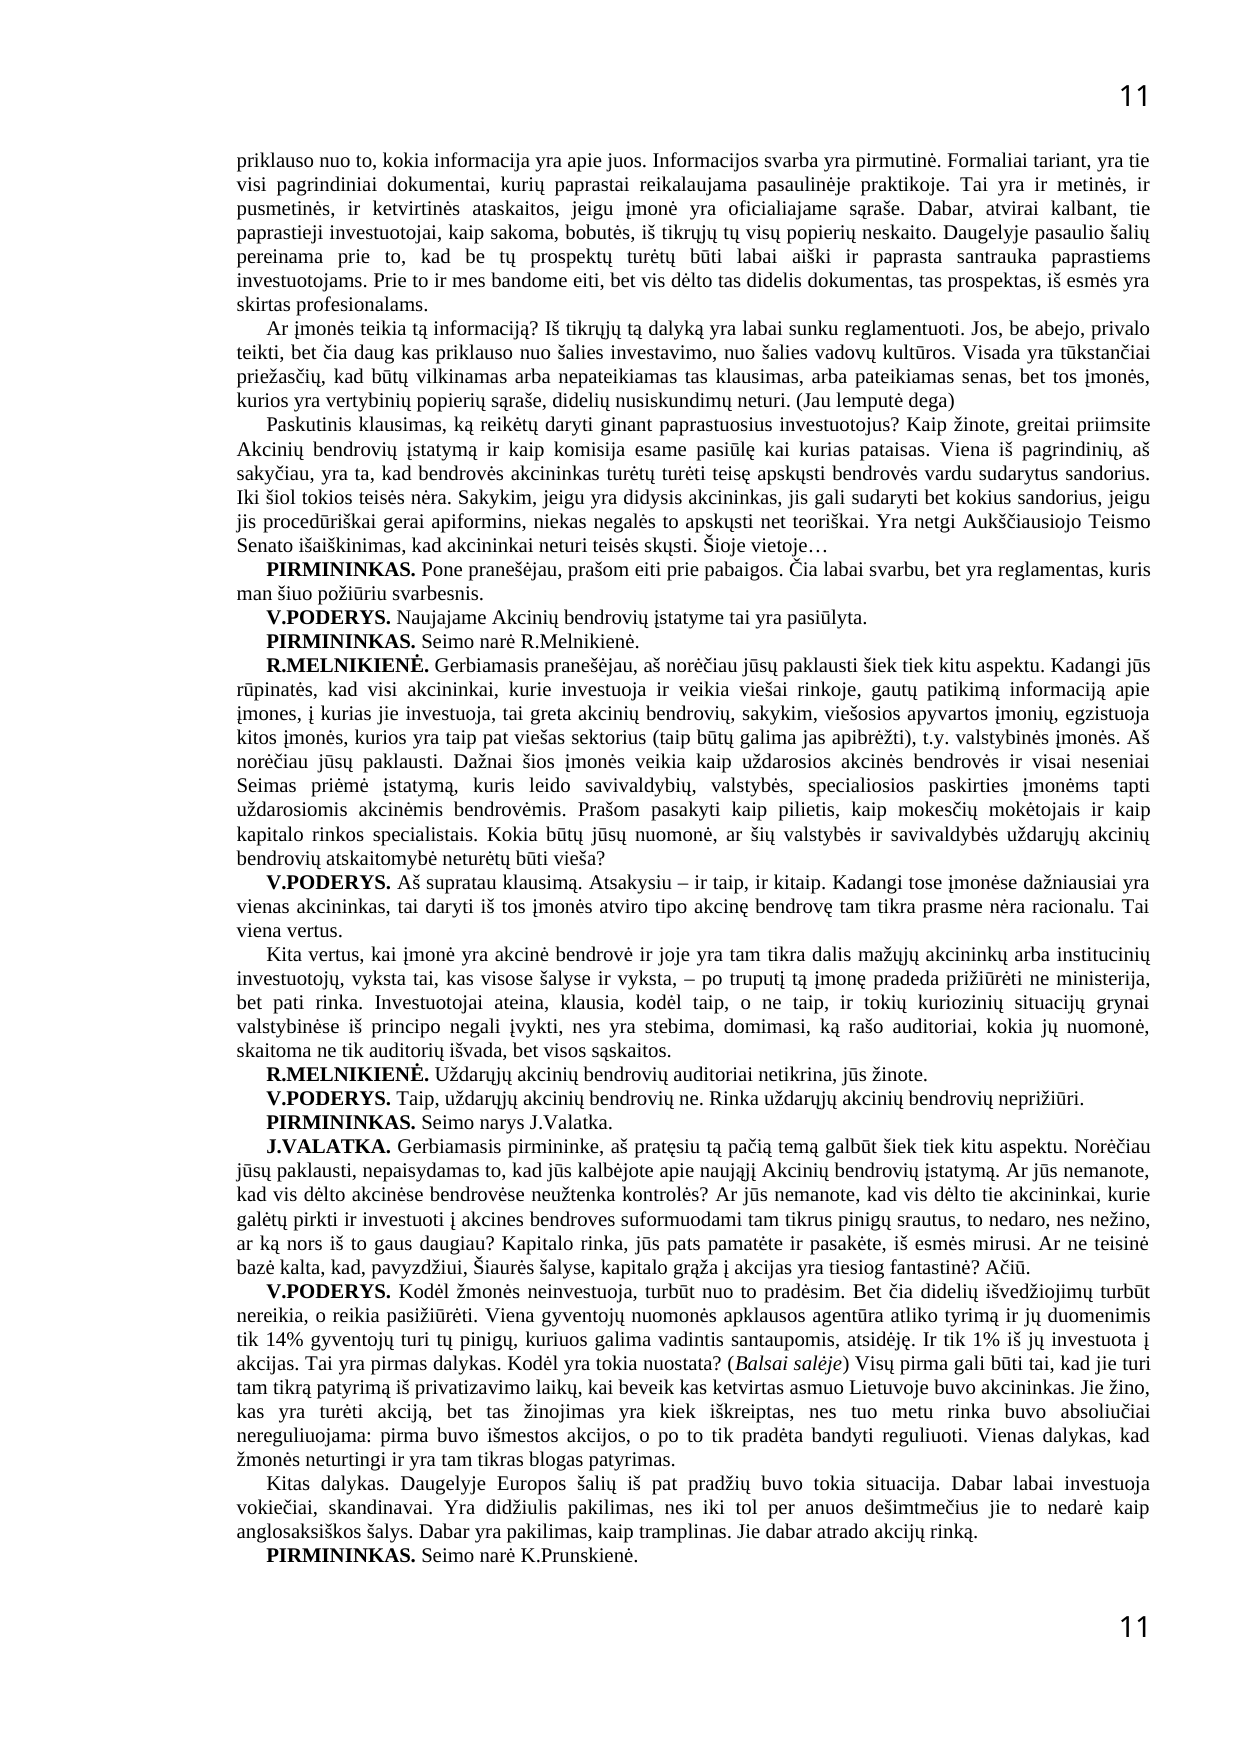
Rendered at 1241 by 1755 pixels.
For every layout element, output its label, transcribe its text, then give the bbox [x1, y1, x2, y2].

text R.MELNIKIENĖ. Gerbiamasis pranešėjau, aš norėčiau jūsų paklausti šiek tiek kitu aspektu. Kadangi jūs rūpinatės, kad visi akcininkai, kurie investuoja ir veikia viešai rinkoje, gautų patikimą informaciją apie įmones, į kurias jie investuoja, tai greta akcinių bendrovių, sakykim, viešosios apyvartos įmonių, egzistuoja kitos įmonės, kurios yra taip pat viešas sektorius (taip būtų galima jas apibrėžti), t.y. valstybinės įmonės. Aš norėčiau jūsų paklausti. Dažnai šios įmonės veikia kaip uždarosios akcinės bendrovės ir visai neseniai Seimas priėmė įstatymą, kuris leido savivaldybių, valstybės, specialiosios paskirties įmonėms tapti uždarosiomis akcinėmis bendrovėmis. Prašom pasakyti kaip pilietis, kaip mokesčių mokėtojais ir kaip kapitalo rinkos specialistais. Kokia būtų jūsų nuomonė, ar šių valstybės ir savivaldybės uždarųjų akcinių bendrovių atskaitomybė neturėtų būti vieša? [236, 653, 1152, 869]
text PIRMININKAS. Seimo narė K.Prunskienė. [236, 1543, 1152, 1567]
text priklauso nuo to, kokia informacija yra apie juos. Informacijos svarba yra pirmutinė. Formaliai tariant, yra tie visi pagrindiniai dokumentai, kurių paprastai reikalaujama pasaulinėje praktikoje. Tai yra ir metinės, ir pusmetinės, ir ketvirtinės ataskaitos, jeigu įmonė yra oficialiajame sąraše. Dabar, atvirai kalbant, tie paprastieji investuotojai, kaip sakoma, bobutės, iš tikrųjų tų visų popierių neskaito. Daugelyje pasaulio šalių pereinama prie to, kad be tų prospektų turėtų būti labai aiški ir paprasta santrauka paprastiems investuotojams. Prie to ir mes bandome eiti, bet vis dėlto tas didelis dokumentas, tas prospektas, iš esmės yra skirtas profesionalams. [236, 148, 1152, 316]
text Ar įmonės teikia tą informaciją? Iš tikrųjų tą dalyką yra labai sunku reglamentuoti. Jos, be abejo, privalo teikti, bet čia daug kas priklauso nuo šalies investavimo, nuo šalies vadovų kultūros. Visada yra tūkstančiai priežasčių, kad būtų vilkinamas arba nepateikiamas tas klausimas, arba pateikiamas senas, bet tos įmonės, kurios yra vertybinių popierių sąraše, didelių nusiskundimų neturi. (Jau lemputė dega) [236, 316, 1152, 412]
text V.PODERYS. Kodėl žmonės neinvestuoja, turbūt nuo to pradėsim. Bet čia didelių išvedžiojimų turbūt nereikia, o reikia pasižiūrėti. Viena gyventojų nuomonės apklausos agentūra atliko tyrimą ir jų duomenimis tik 14% gyventojų turi tų pinigų, kuriuos galima vadintis santaupomis, atsidėję. Ir tik 1% iš jų investuota į akcijas. Tai yra pirmas dalykas. Kodėl yra tokia nuostata? (Balsai salėje) Visų pirma gali būti tai, kad jie turi tam tikrą patyrimą iš privatizavimo laikų, kai beveik kas ketvirtas asmuo Lietuvoje buvo akcininkas. Jie žino, kas yra turėti akciją, bet tas žinojimas yra kiek iškreiptas, nes tuo metu rinka buvo absoliučiai nereguliuojama: pirma buvo išmestos akcijos, o po to tik pradėta bandyti reguliuoti. Vienas dalykas, kad žmonės neturtingi ir yra tam tikras blogas patyrimas. [236, 1279, 1152, 1471]
text V.PODERYS. Naujajame Akcinių bendrovių įstatyme tai yra pasiūlyta. [236, 605, 1152, 629]
text V.PODERYS. Aš supratau klausimą. Atsakysiu – ir taip, ir kitaip. Kadangi tose įmonėse dažniausiai yra vienas akcininkas, tai daryti iš tos įmonės atviro tipo akcinę bendrovę tam tikra prasme nėra racionalu. Tai viena vertus. [236, 869, 1152, 942]
text Paskutinis klausimas, ką reikėtų daryti ginant paprastuosius investuotojus? Kaip žinote, greitai priimsite Akcinių bendrovių įstatymą ir kaip komisija esame pasiūlę kai kurias pataisas. Viena iš pagrindinių, aš sakyčiau, yra ta, kad bendrovės akcininkas turėtų turėti teisę apskųsti bendrovės vardu sudarytus sandorius. Iki šiol tokios teisės nėra. Sakykim, jeigu yra didysis akcininkas, jis gali sudaryti bet kokius sandorius, jeigu jis procedūriškai gerai apiformins, niekas negalės to apskųsti net teoriškai. Yra netgi Aukščiausiojo Teismo Senato išaiškinimas, kad akcininkai neturi teisės skųsti. Šioje vietoje… [236, 412, 1152, 557]
text J.VALATKA. Gerbiamasis pirmininke, aš pratęsiu tą pačią temą galbūt šiek tiek kitu aspektu. Norėčiau jūsų paklausti, nepaisydamas to, kad jūs kalbėjote apie naująjį Akcinių bendrovių įstatymą. Ar jūs nemanote, kad vis dėlto akcinėse bendrovėse neužtenka kontrolės? Ar jūs nemanote, kad vis dėlto tie akcininkai, kurie galėtų pirkti ir investuoti į akcines bendroves suformuodami tam tikrus pinigų srautus, to nedaro, nes nežino, ar ką nors iš to gaus daugiau? Kapitalo rinka, jūs pats pamatėte ir pasakėte, iš esmės mirusi. Ar ne teisinė bazė kalta, kad, pavyzdžiui, Šiaurės šalyse, kapitalo grąža į akcijas yra tiesiog fantastinė? Ačiū. [236, 1134, 1152, 1279]
text PIRMININKAS. Pone pranešėjau, prašom eiti prie pabaigos. Čia labai svarbu, bet yra reglamentas, kuris man šiuo požiūriu svarbesnis. [236, 557, 1152, 605]
text PIRMININKAS. Seimo narė R.Melnikienė. [236, 629, 1152, 653]
text Kita vertus, kai įmonė yra akcinė bendrovė ir joje yra tam tikra dalis mažųjų akcininkų arba institucinių investuotojų, vyksta tai, kas visose šalyse ir vyksta, – po truputį tą įmonę pradeda prižiūrėti ne ministerija, bet pati rinka. Investuotojai ateina, klausia, kodėl taip, o ne taip, ir tokių kuriozinių situacijų grynai valstybinėse iš principo negali įvykti, nes yra stebima, domimasi, ką rašo auditoriai, kokia jų nuomonė, skaitoma ne tik auditorių išvada, bet visos sąskaitos. [236, 942, 1152, 1062]
text Kitas dalykas. Daugelyje Europos šalių iš pat pradžių buvo tokia situacija. Dabar labai investuoja vokiečiai, skandinavai. Yra didžiulis pakilimas, nes iki tol per anuos dešimtmečius jie to nedarė kaip anglosaksiškos šalys. Dabar yra pakilimas, kaip tramplinas. Jie dabar atrado akcijų rinką. [236, 1471, 1152, 1543]
text PIRMININKAS. Seimo narys J.Valatka. [236, 1110, 1152, 1134]
text R.MELNIKIENĖ. Uždarųjų akcinių bendrovių auditoriai netikrina, jūs žinote. [236, 1062, 1152, 1086]
text V.PODERYS. Taip, uždarųjų akcinių bendrovių ne. Rinka uždarųjų akcinių bendrovių neprižiūri. [236, 1086, 1152, 1110]
